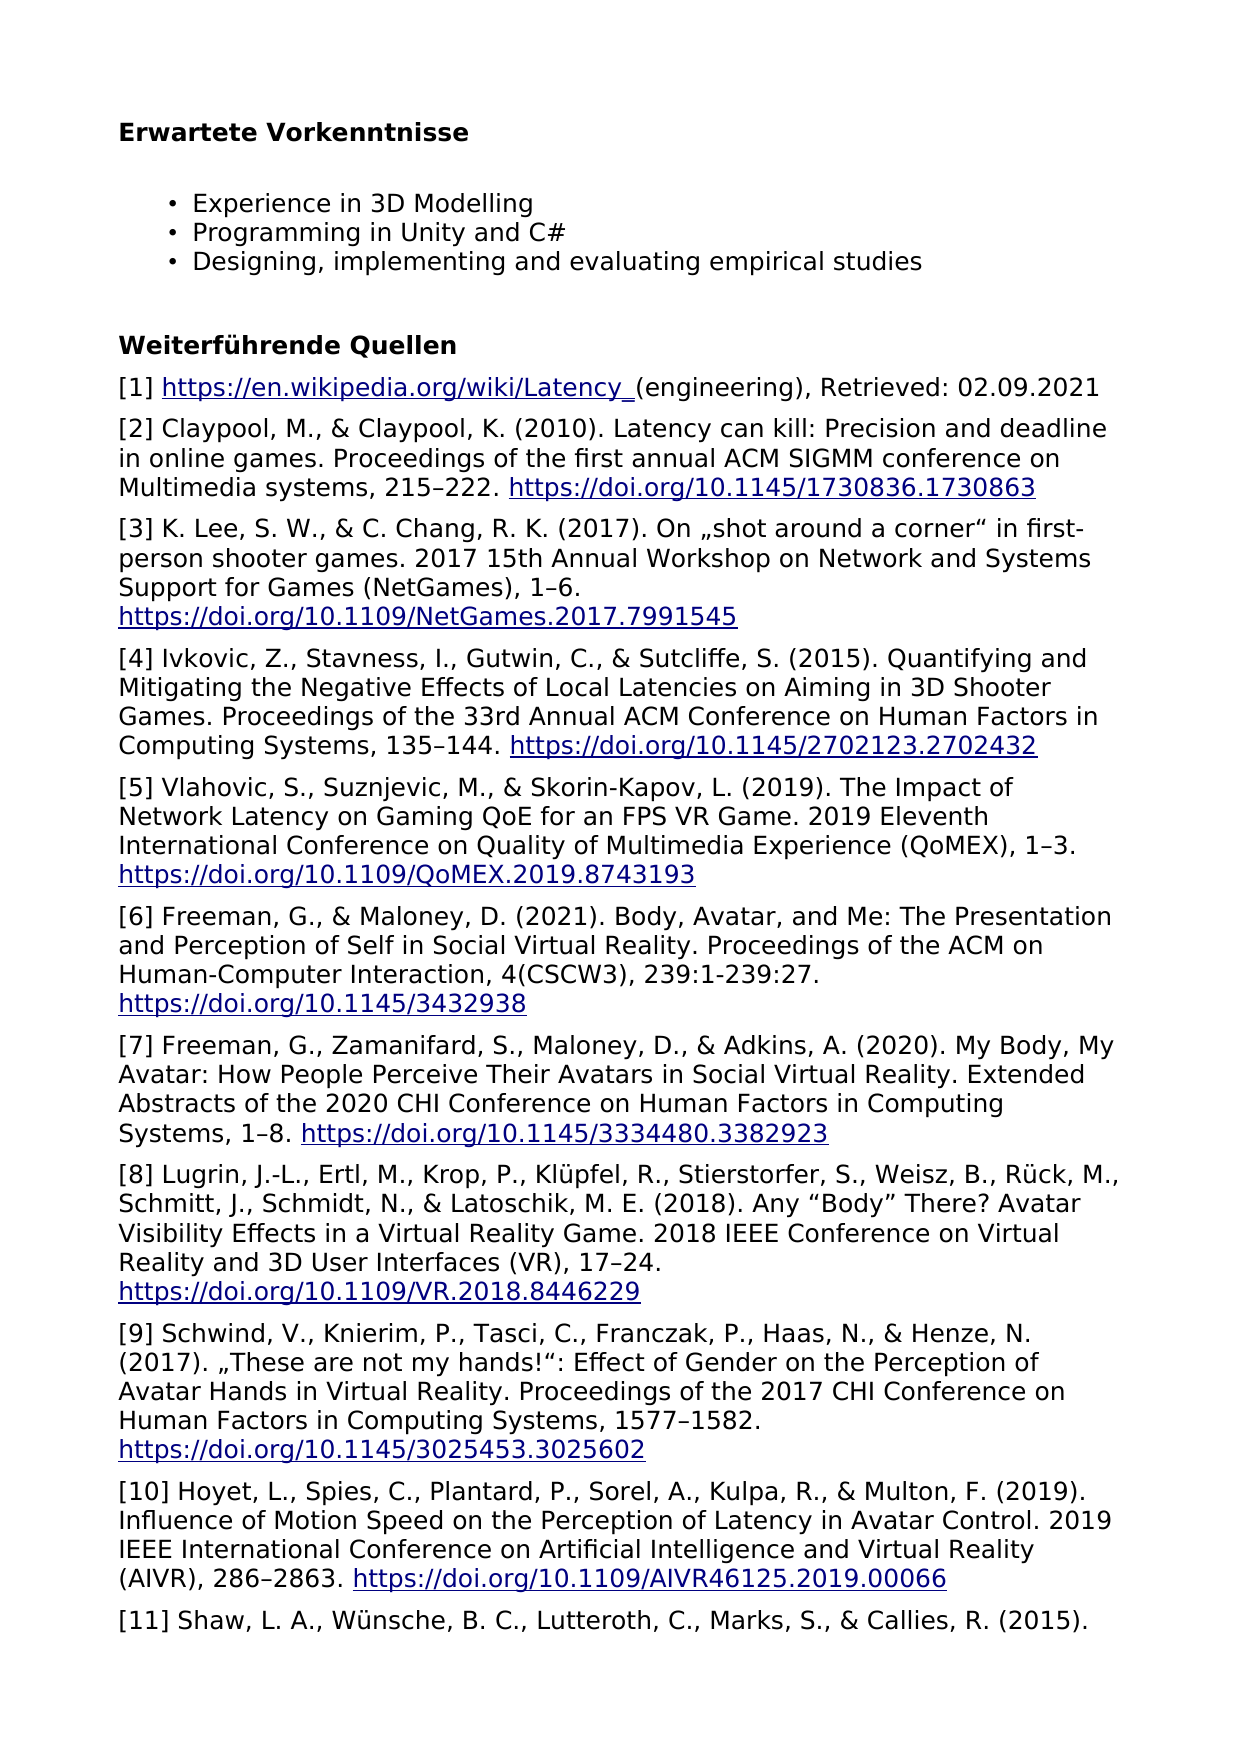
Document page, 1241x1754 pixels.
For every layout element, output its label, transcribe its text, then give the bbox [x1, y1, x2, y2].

list Experience in 3D Modelling [177, 189, 1122, 218]
text [4] Ivkovic, Z., Stavness, I., Gutwin, C., & Sutcliffe, S. (2015). Quantifying and Mitigating the Negative Effects of Local Latencies on Aiming in 3D Shooter Games. Proceedings of the 33rd Annual ACM Conference on Human Factors in Computing Systems, 135–144. https://doi.org/10.1145/2702123.2702432 [118, 644, 1122, 760]
text [10] Hoyet, L., Spies, C., Plantard, P., Sorel, A., Kulpa, R., & Multon, F. (2019). Influence of Motion Speed on the Perception of Latency in Avatar Control. 2019 IEEE International Conference on Artificial Intelligence and Virtual Reality (AIVR), 286–2863. https://doi.org/10.1109/AIVR46125.2019.00066 [118, 1477, 1122, 1594]
subtitle Erwartete Vorkenntnisse [118, 118, 1122, 147]
text [6] Freeman, G., & Maloney, D. (2021). Body, Avatar, and Me: The Presentation and Perception of Self in Social Virtual Reality. Proceedings of the ACM on Human-Computer Interaction, 4(CSCW3), 239:1-239:27. https://doi.org/10.1145/3432938 [118, 902, 1122, 1019]
text [9] Schwind, V., Knierim, P., Tasci, C., Franczak, P., Haas, N., & Henze, N. (2017). „These are not my hands!“: Effect of Gender on the Perception of Avatar Hands in Virtual Reality. Proceedings of the 2017 CHI Conference on Human Factors in Computing Systems, 1577–1582. https://doi.org/10.1145/3025453.3025602 [118, 1319, 1122, 1464]
text [11] Shaw, L. A., Wünsche, B. C., Lutteroth, C., Marks, S., & Callies, R. (2015). [118, 1606, 1122, 1635]
subtitle Weiterführende Quellen [118, 331, 1122, 360]
text [1] https://en.wikipedia.org/wiki/Latency_(engineering), Retrieved: 02.09.2021 [118, 373, 1122, 402]
text [7] Freeman, G., Zamanifard, S., Maloney, D., & Adkins, A. (2020). My Body, My Avatar: How People Perceive Their Avatars in Social Virtual Reality. Extended Abstracts of the 2020 CHI Conference on Human Factors in Computing Systems, 1–8. https://doi.org/10.1145/3334480.3382923 [118, 1031, 1122, 1148]
text [3] K. Lee, S. W., & C. Chang, R. K. (2017). On „shot around a corner“ in first-person shooter games. 2017 15th Annual Workshop on Network and Systems Support for Games (NetGames), 1–6. https://doi.org/10.1109/NetGames.2017.7991545 [118, 514, 1122, 631]
text [5] Vlahovic, S., Suznjevic, M., & Skorin-Kapov, L. (2019). The Impact of Network Latency on Gaming QoE for an FPS VR Game. 2019 Eleventh International Conference on Quality of Multimedia Experience (QoMEX), 1–3. https://doi.org/10.1109/QoMEX.2019.8743193 [118, 773, 1122, 889]
text [8] Lugrin, J.-L., Ertl, M., Krop, P., Klüpfel, R., Stierstorfer, S., Weisz, B., Rück, M., Schmitt, J., Schmidt, N., & Latoschik, M. E. (2018). Any “Body” There? Avatar Visibility Effects in a Virtual Reality Game. 2018 IEEE Conference on Virtual Reality and 3D User Interfaces (VR), 17–24. https://doi.org/10.1109/VR.2018.8446229 [118, 1160, 1122, 1306]
list Programming in Unity and C# [177, 218, 1122, 248]
list Designing, implementing and evaluating empirical studies [177, 248, 1122, 277]
text [2] Claypool, M., & Claypool, K. (2010). Latency can kill: Precision and deadline in online games. Proceedings of the first annual ACM SIGMM conference on Multimedia systems, 215–222. https://doi.org/10.1145/1730836.1730863 [118, 414, 1122, 502]
